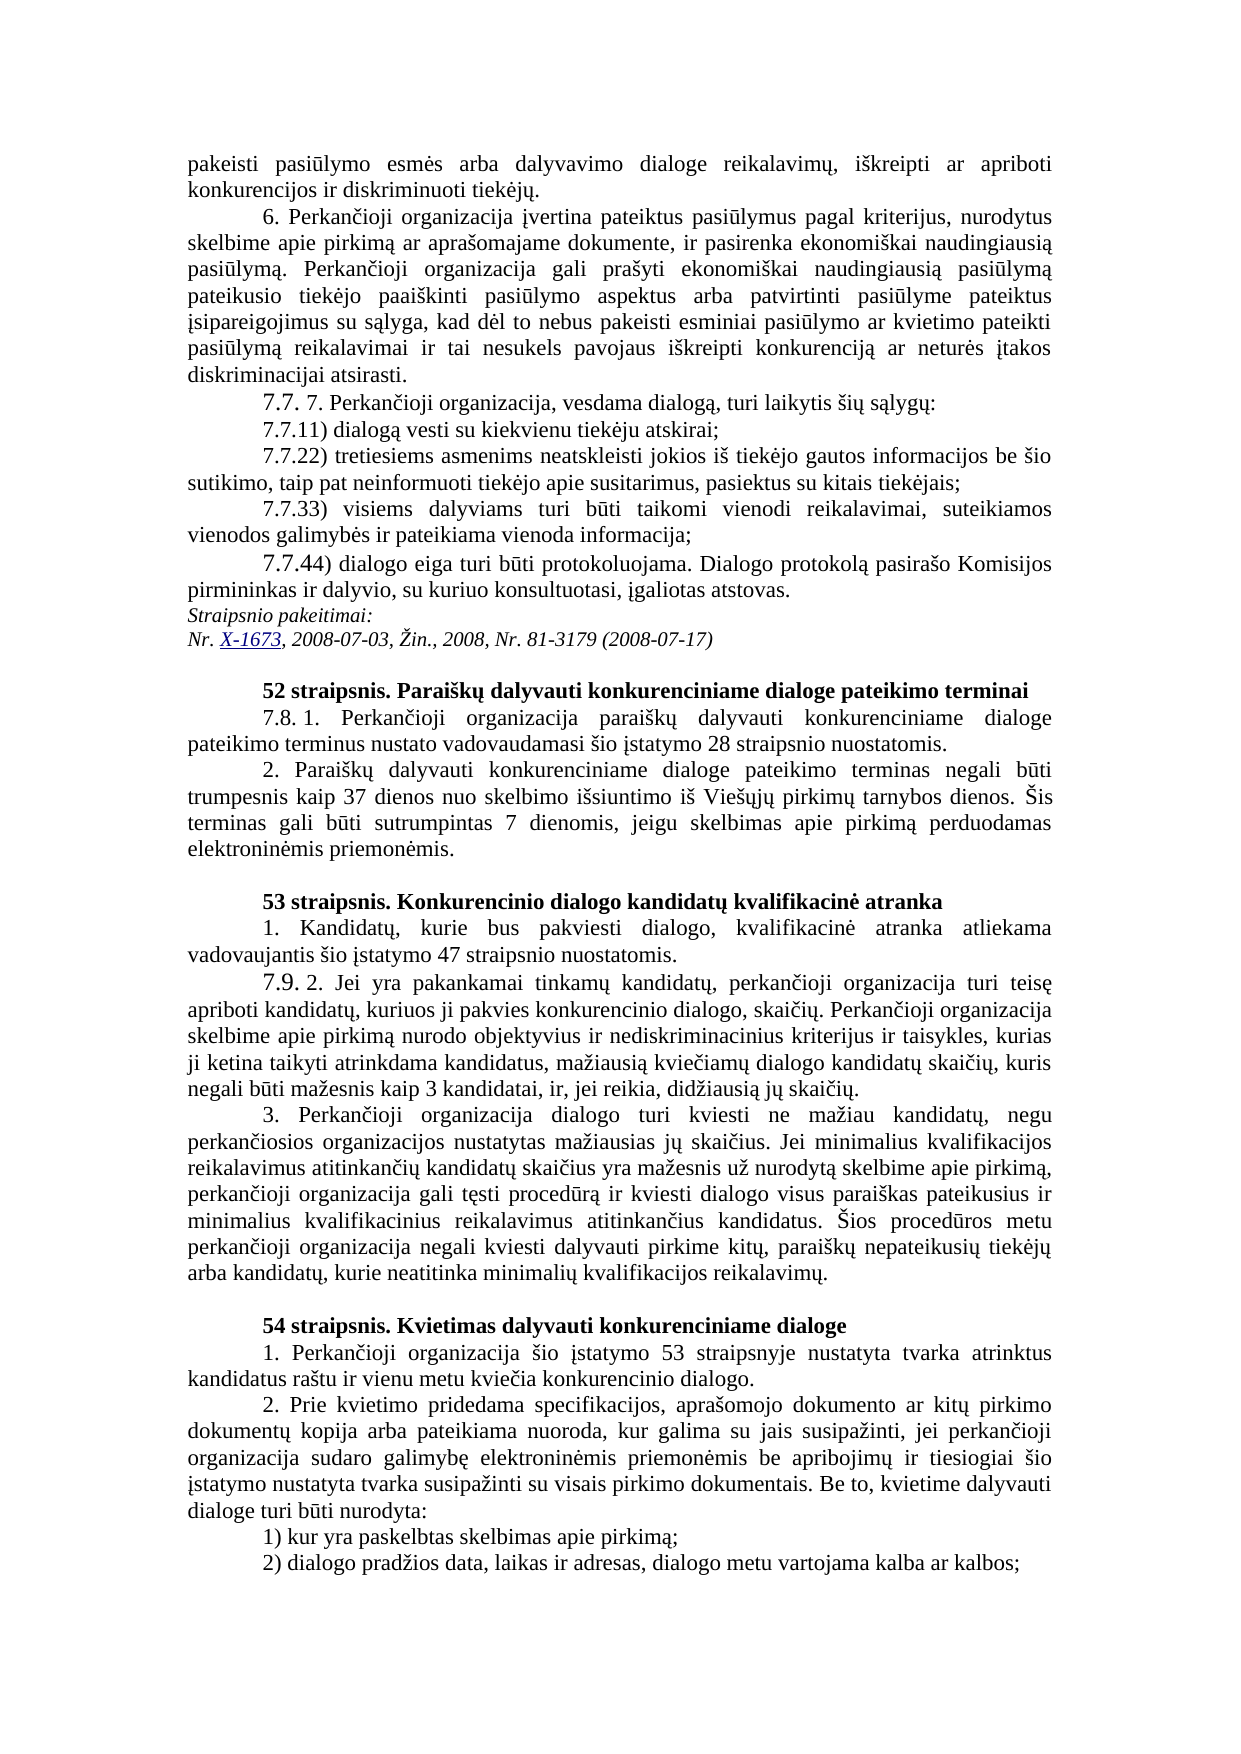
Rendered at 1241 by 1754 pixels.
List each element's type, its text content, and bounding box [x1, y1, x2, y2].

text 53 straipsnis. Konkurencinio dialogo kandidatų kvalifikacinė atranka [187, 888, 1053, 914]
text 52 straipsnis. Paraiškų dalyvauti konkurenciniame dialoge pateikimo terminai [262, 677, 1053, 704]
text 3. Perkančioji organizacija dialogo turi kviesti ne mažiau kandidatų, negu perkančiosios organizacijos nustatytas mažiausias jų skaičius. Jei minimalius kvalifikacijos reikalavimus atitinkančių kandidatų skaičius yra mažesnis už nurodytą skelbime apie pirkimą, perkančioji organizacija gali tęsti procedūrą ir kviesti dialogo visus paraiškas pateikusius ir minimalius kvalifikacinius reikalavimus atitinkančius kandidatus. Šios procedūros metu perkančioji organizacija negali kviesti dalyvauti pirkime kitų, paraiškų nepateikusių tiekėjų arba kandidatų, kurie neatitinka minimalių kvalifikacijos reikalavimų. [187, 1101, 1053, 1286]
subtitle 4) dialogo eiga turi būti protokoluojama. Dialogo protokolą pasirašo Komisijos pirmininkas ir dalyvio, su kuriuo konsultuotasi, įgaliotas atstovas. [187, 548, 1053, 603]
subtitle 7. Perkančioji organizacija, vesdama dialogą, turi laikytis šių sąlygų: [187, 387, 1053, 416]
text pakeisti pasiūlymo esmės arba dalyvavimo dialoge reikalavimų, iškreipti ar apriboti konkurencijos ir diskriminuoti tiekėjų. [187, 150, 1053, 203]
text Straipsnio pakeitimai: [187, 603, 1053, 627]
subtitle 2) tretiesiems asmenims neatskleisti jokios iš tiekėjo gautos informacijos be šio sutikimo, taip pat neinformuoti tiekėjo apie susitarimus, pasiektus su kitais tiekėjais; [187, 442, 1053, 495]
text 2. Paraiškų dalyvauti konkurenciniame dialoge pateikimo terminas negali būti trumpesnis kaip 37 dienos nuo skelbimo išsiuntimo iš Viešųjų pirkimų tarnybos dienos. Šis terminas gali būti sutrumpintas 7 dienomis, jeigu skelbimas apie pirkimą perduodamas elektroninėmis priemonėmis. [187, 756, 1053, 862]
text 2. Prie kvietimo pridedama specifikacijos, aprašomojo dokumento ar kitų pirkimo dokumentų kopija arba pateikiama nuoroda, kur galima su jais susipažinti, jei perkančioji organizacija sudaro galimybę elektroninėmis priemonėmis be apribojimų ir tiesiogiai šio įstatymo nustatyta tvarka susipažinti su visais pirkimo dokumentais. Be to, kvietime dalyvauti dialoge turi būti nurodyta: [187, 1391, 1053, 1523]
subtitle 2. Jei yra pakankamai tinkamų kandidatų, perkančioji organizacija turi teisę apriboti kandidatų, kuriuos ji pakvies konkurencinio dialogo, skaičių. Perkančioji organizacija skelbime apie pirkimą nurodo objektyvius ir nediskriminacinius kriterijus ir taisykles, kurias ji ketina taikyti atrinkdama kandidatus, mažiausią kviečiamų dialogo kandidatų skaičių, kuris negali būti mažesnis kaip 3 kandidatai, ir, jei reikia, didžiausią jų skaičių. [187, 967, 1053, 1101]
text Nr. X-1673, 2008-07-03, Žin., 2008, Nr. 81-3179 (2008-07-17) [187, 627, 1053, 651]
subtitle 3) visiems dalyviams turi būti taikomi vienodi reikalavimai, suteikiamos vienodos galimybės ir pateikiama vienoda informacija; [187, 495, 1053, 548]
subtitle 1) dialogą vesti su kiekvienu tiekėju atskirai; [187, 416, 1053, 442]
text 1. Kandidatų, kurie bus pakviesti dialogo, kvalifikacinė atranka atliekama vadovaujantis šio įstatymo 47 straipsnio nuostatomis. [187, 914, 1053, 967]
text 54 straipsnis. Kvietimas dalyvauti konkurenciniame dialoge [187, 1312, 1053, 1338]
text 2) dialogo pradžios data, laikas ir adresas, dialogo metu vartojama kalba ar kalbos; [187, 1549, 1053, 1576]
text 6. Perkančioji organizacija įvertina pateiktus pasiūlymus pagal kriterijus, nurodytus skelbime apie pirkimą ar aprašomajame dokumente, ir pasirenka ekonomiškai naudingiausią pasiūlymą. Perkančioji organizacija gali prašyti ekonomiškai naudingiausią pasiūlymą pateikusio tiekėjo paaiškinti pasiūlymo aspektus arba patvirtinti pasiūlyme pateiktus įsipareigojimus su sąlyga, kad dėl to nebus pakeisti esminiai pasiūlymo ar kvietimo pateikti pasiūlymą reikalavimai ir tai nesukels pavojaus iškreipti konkurenciją ar neturės įtakos diskriminacijai atsirasti. [187, 203, 1053, 387]
text 1) kur yra paskelbtas skelbimas apie pirkimą; [187, 1523, 1053, 1549]
text 1. Perkančioji organizacija šio įstatymo 53 straipsnyje nustatyta tvarka atrinktus kandidatus raštu ir vienu metu kviečia konkurencinio dialogo. [187, 1338, 1053, 1391]
subtitle 1. Perkančioji organizacija paraiškų dalyvauti konkurenciniame dialoge pateikimo terminus nustato vadovaudamasi šio įstatymo 28 straipsnio nuostatomis. [187, 704, 1053, 756]
